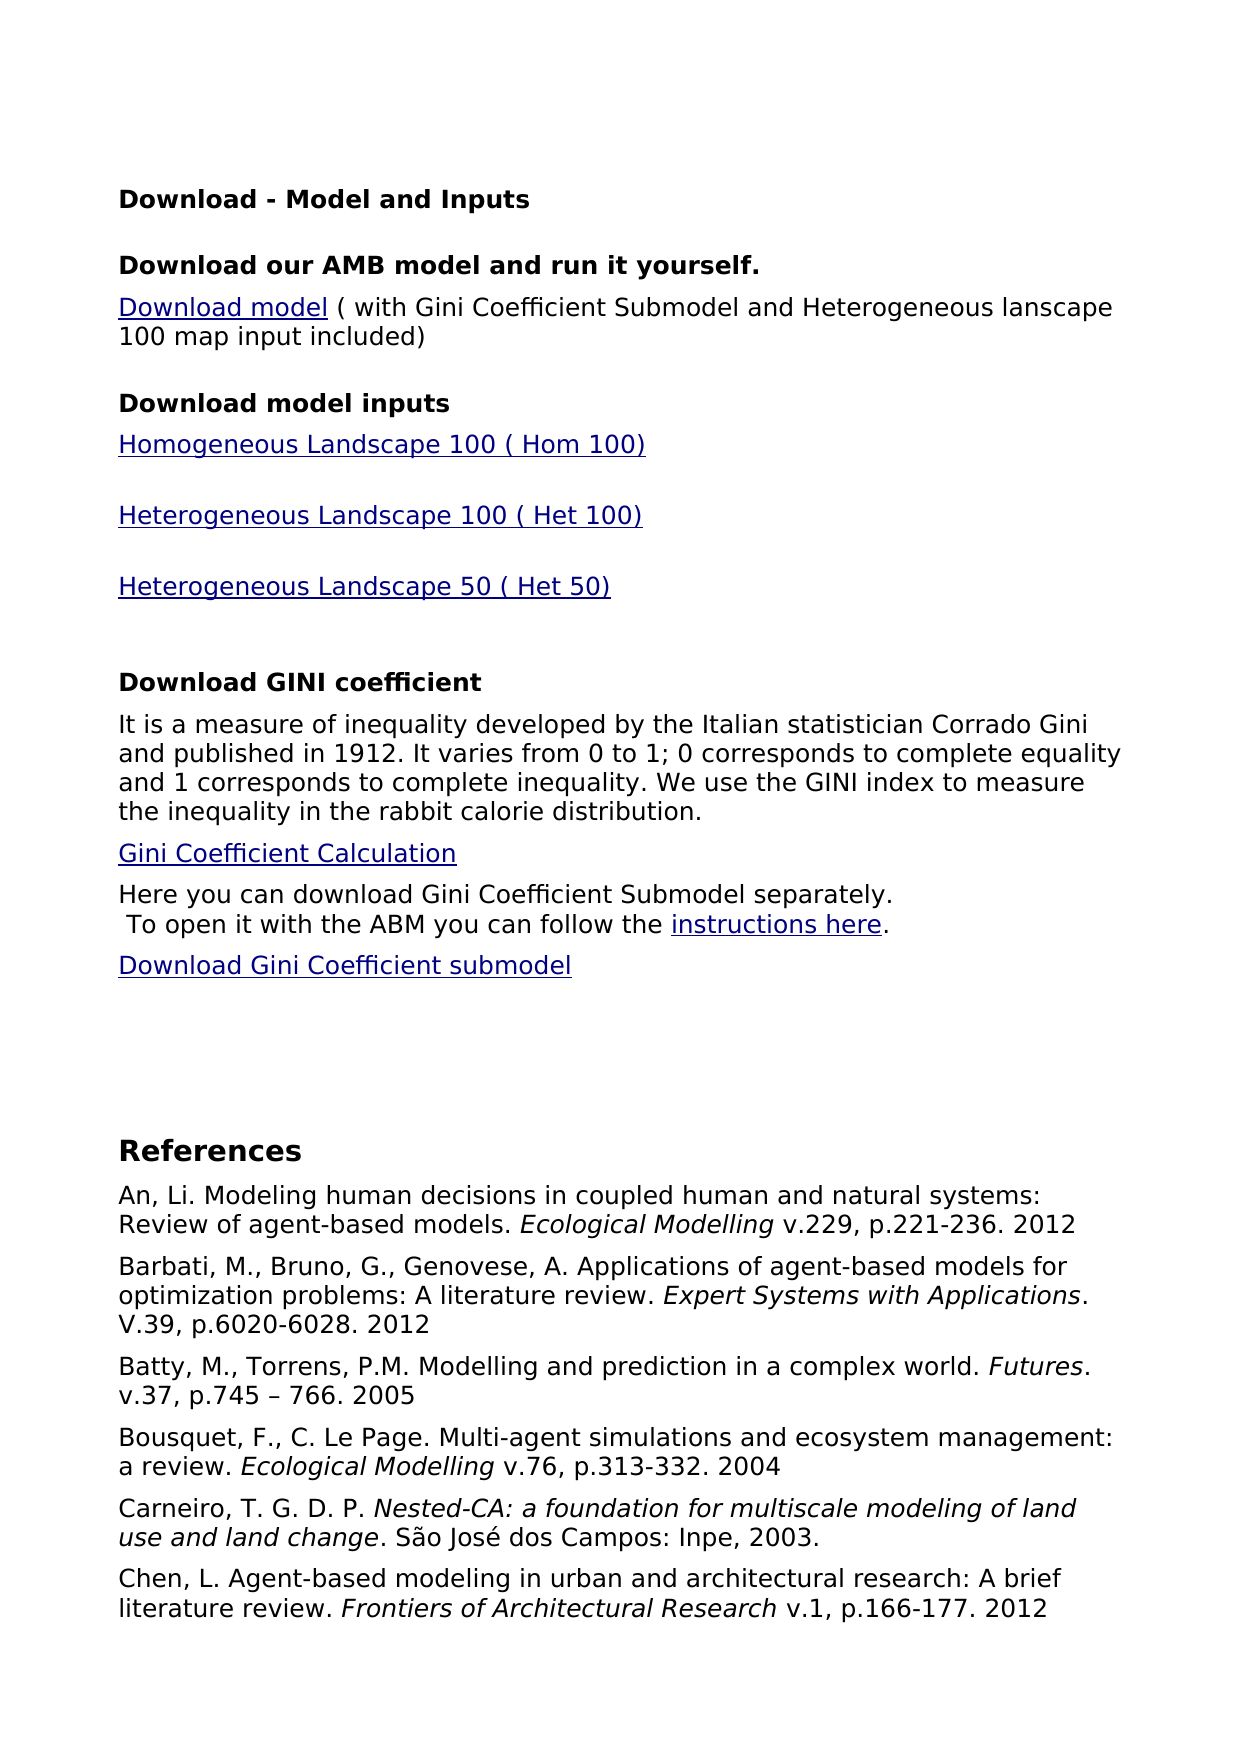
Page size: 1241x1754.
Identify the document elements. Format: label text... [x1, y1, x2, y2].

text Download model ( with Gini Coefficient Submodel and Heterogeneous lanscape 100 map input included) [118, 293, 1122, 351]
text Batty, M., Torrens, P.M. Modelling and prediction in a complex world. Futures. v.37, p.745 – 766. 2005 [118, 1352, 1122, 1410]
text Heterogeneous Landscape 50 ( Het 50) [118, 572, 1122, 631]
subtitle Download GINI coefficient [118, 668, 1122, 697]
text An, Li. Modeling human decisions in coupled human and natural systems: Review of agent-based models. Ecological Modelling v.229, p.221-236. 2012 [118, 1181, 1122, 1239]
text Download Gini Coefficient submodel [118, 951, 1122, 1097]
text Bousquet, F., C. Le Page. Multi-agent simulations and ecosystem management: a review. Ecological Modelling v.76, p.313-332. 2004 [118, 1423, 1122, 1481]
subtitle Download - Model and Inputs [118, 185, 1122, 214]
text Heterogeneous Landscape 100 ( Het 100) [118, 501, 1122, 560]
subtitle Download our AMB model and run it yourself. [118, 251, 1122, 281]
text Chen, L. Agent-based modeling in urban and architectural research: A brief literature review. Frontiers of Architectural Research v.1, p.166-177. 2012 [118, 1564, 1122, 1623]
text Carneiro, T. G. D. P. Nested-CA: a foundation for multiscale modeling of land use and land change. São José dos Campos: Inpe, 2003. [118, 1494, 1122, 1552]
text It is a measure of inequality developed by the Italian statistician Corrado Gini and published in 1912. It varies from 0 to 1; 0 corresponds to complete equality and 1 corresponds to complete inequality. We use the GINI index to measure the inequality in the rabbit calorie distribution. [118, 710, 1122, 826]
text Barbati, M., Bruno, G., Genovese, A. Applications of agent-based models for optimization problems: A literature review. Expert Systems with Applications. V.39, p.6020-6028. 2012 [118, 1252, 1122, 1339]
text Here you can download Gini Coefficient Submodel separately. To open it with the ABM you can follow the instructions here. [118, 881, 1122, 939]
subtitle References [118, 1135, 1122, 1169]
text [118, 118, 1122, 147]
text Homogeneous Landscape 100 ( Hom 100) [118, 431, 1122, 489]
text Gini Coefficient Calculation [118, 839, 1122, 868]
subtitle Download model inputs [118, 389, 1122, 418]
